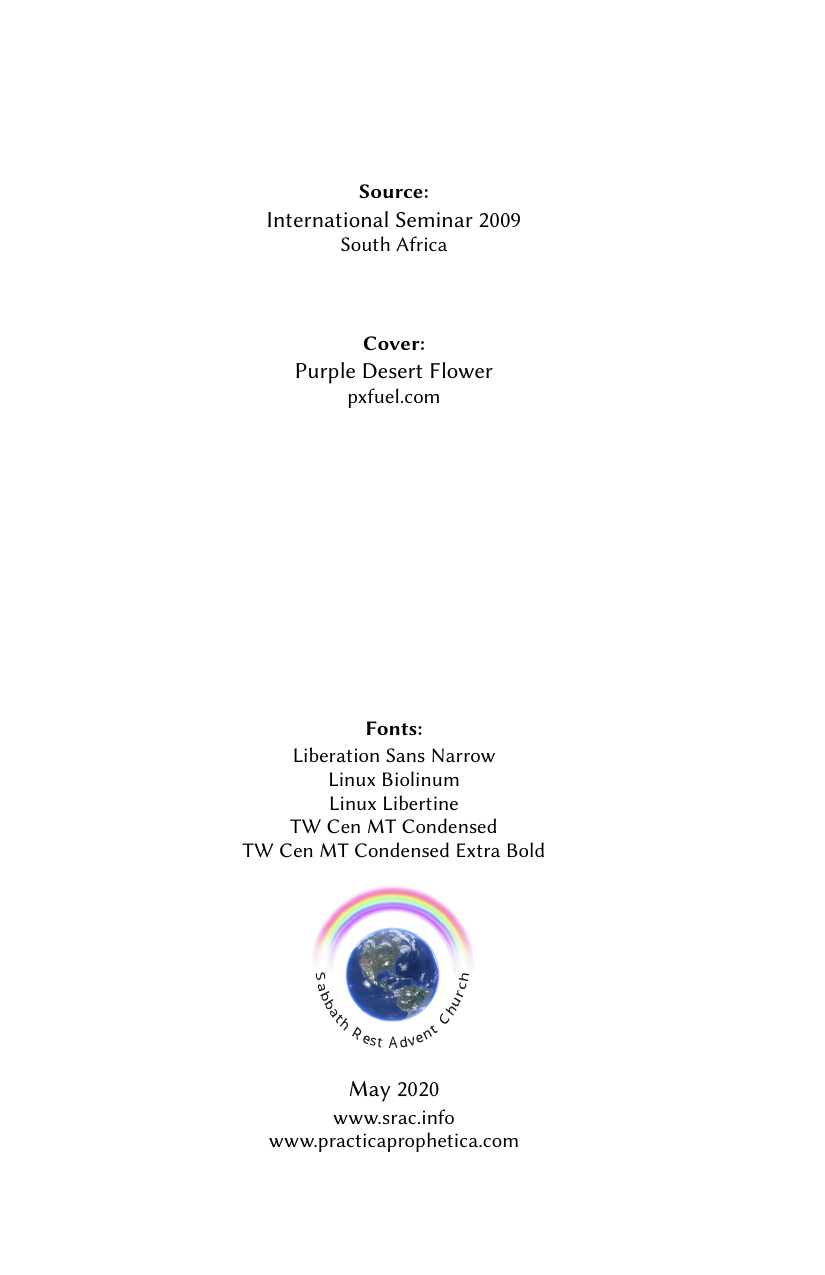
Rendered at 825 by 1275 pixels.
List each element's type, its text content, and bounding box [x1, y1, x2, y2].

text Purple Desert Flower [75, 358, 712, 384]
text TW Cen MT Condensed [75, 815, 712, 839]
text www.srac.info [75, 1106, 712, 1129]
text International Seminar 2009 [75, 207, 712, 233]
text Liberation Sans Narrow [75, 744, 712, 768]
text Linux Libertine [75, 791, 712, 815]
text May 2020 [75, 1076, 712, 1102]
text www.practicaprophetica.com [75, 1129, 712, 1153]
text Fonts: [75, 717, 712, 741]
text South Africa [75, 233, 712, 257]
text TW Cen MT Condensed Extra Bold [75, 839, 712, 863]
text Linux Biolinum [75, 768, 712, 791]
text Cover: [75, 332, 712, 355]
text Source: [75, 180, 712, 204]
text pxfuel.com [75, 384, 712, 408]
